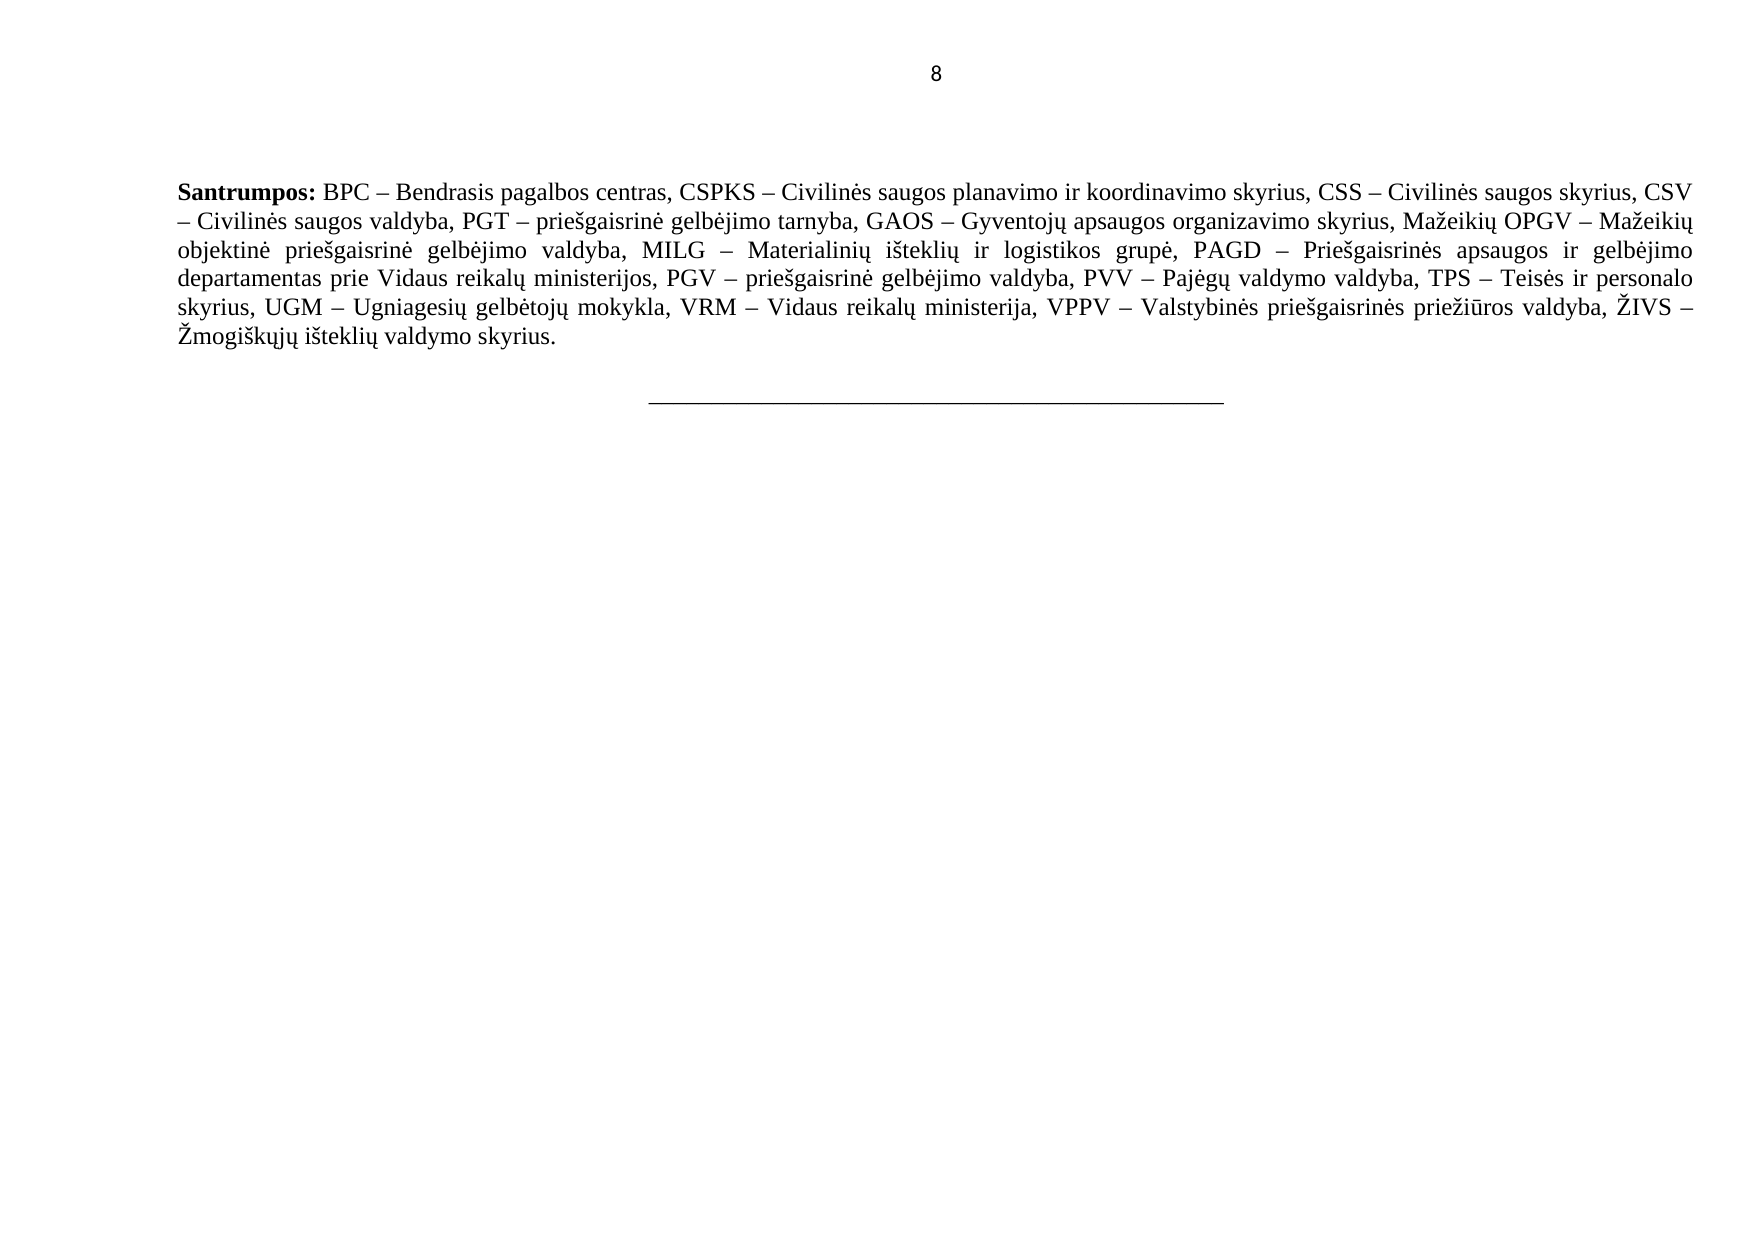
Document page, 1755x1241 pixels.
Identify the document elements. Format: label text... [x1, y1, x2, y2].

text ______________________________________________ [177, 378, 1695, 407]
text Santrumpos: BPC – Bendrasis pagalbos centras, CSPKS – Civilinės saugos planavimo ir koordinavimo skyrius, CSS – Civilinės saugos skyrius, CSV – Civilinės saugos valdyba, PGT – priešgaisrinė gelbėjimo tarnyba, GAOS – Gyventojų apsaugos organizavimo skyrius, Mažeikių OPGV – Mažeikių objektinė priešgaisrinė gelbėjimo valdyba, MILG – Materialinių išteklių ir logistikos grupė, PAGD – Priešgaisrinės apsaugos ir gelbėjimo departamentas prie Vidaus reikalų ministerijos, PGV – priešgaisrinė gelbėjimo valdyba, PVV – Pajėgų valdymo valdyba, TPS – Teisės ir personalo skyrius, UGM – Ugniagesių gelbėtojų mokykla, VRM – Vidaus reikalų ministerija, VPPV – Valstybinės priešgaisrinės priežiūros valdyba, ŽIVS – Žmogiškųjų išteklių valdymo skyrius. [177, 177, 1695, 350]
